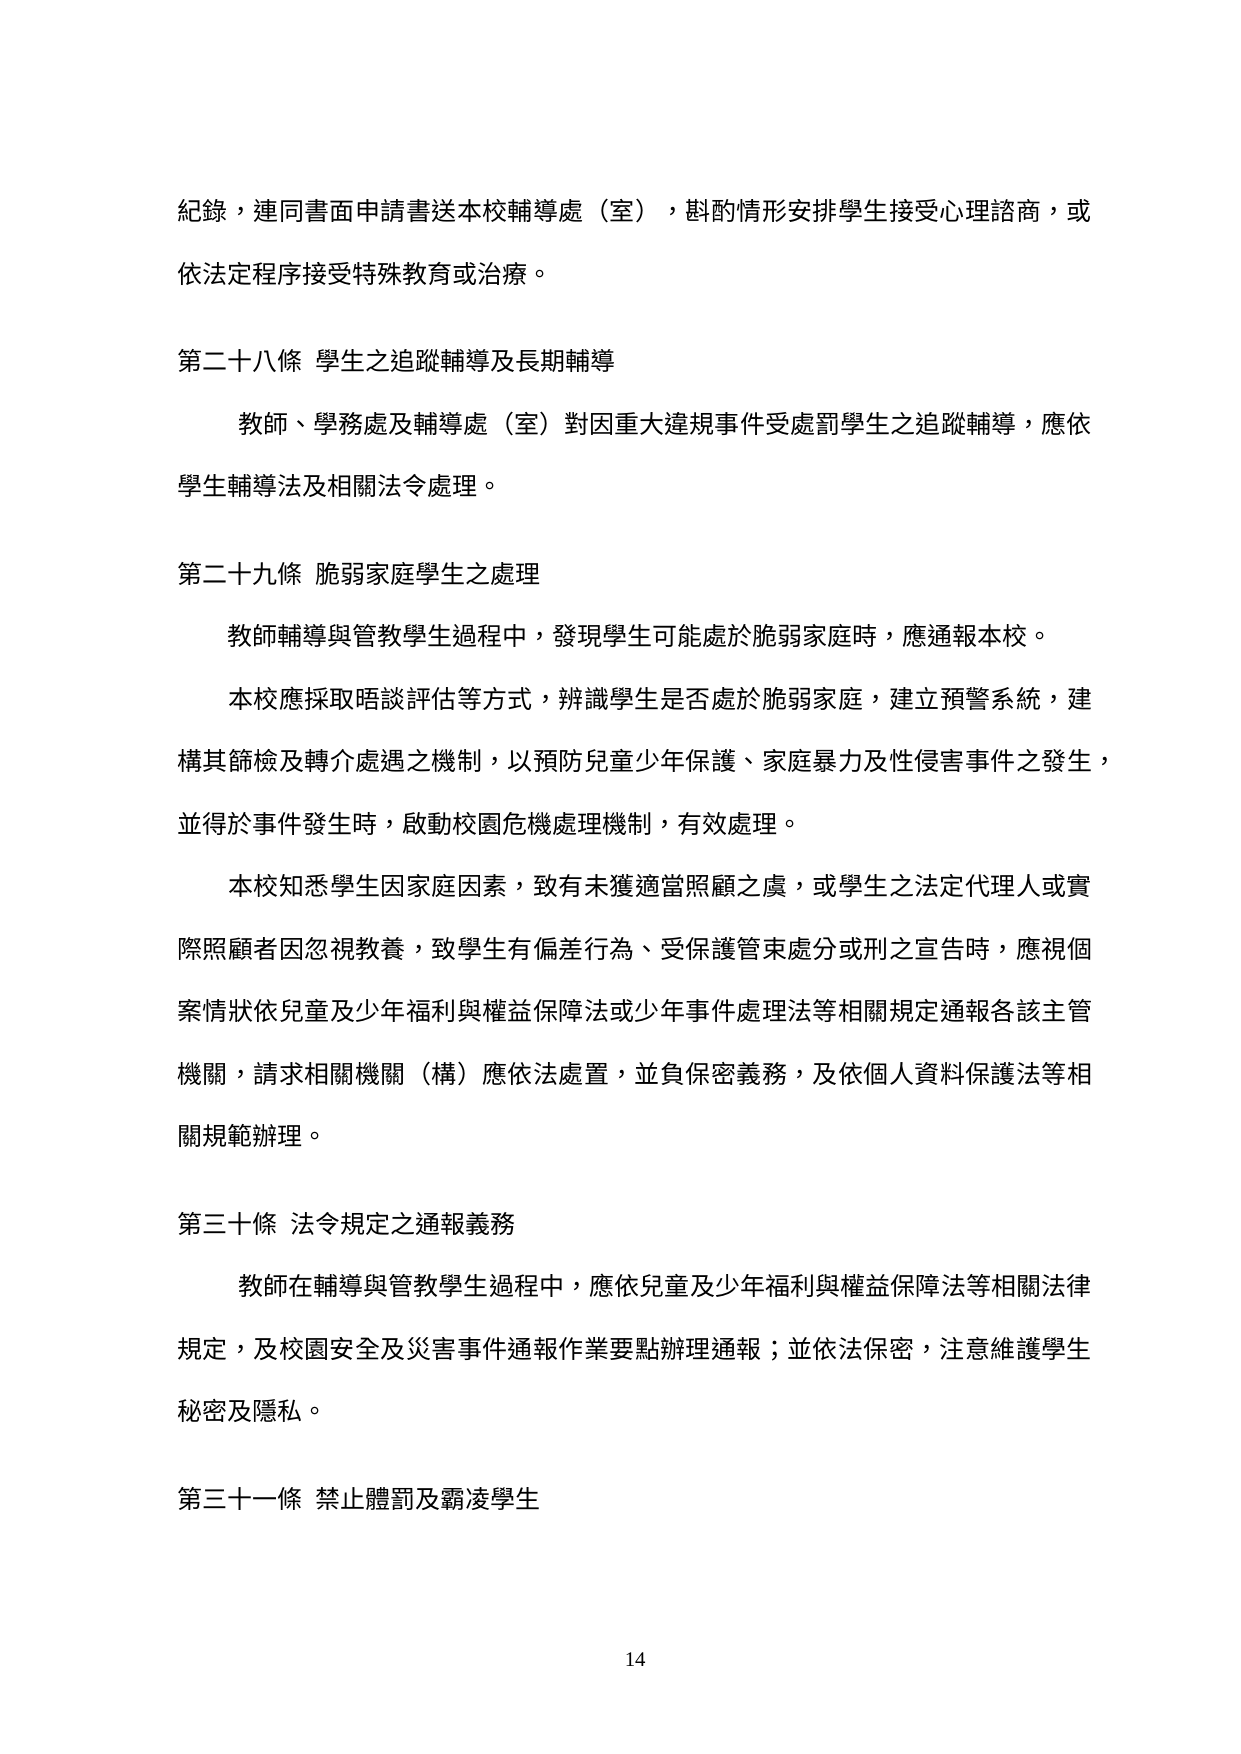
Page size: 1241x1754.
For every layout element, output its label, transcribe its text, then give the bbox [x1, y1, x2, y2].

text 第三十一條 禁止體罰及霸凌學生 [177, 1456, 1092, 1518]
text 教師輔導與管教學生過程中，發現學生可能處於脆弱家庭時，應通報本校。 [177, 593, 1092, 656]
text 第二十八條 學生之追蹤輔導及長期輔導 [177, 318, 1092, 381]
text 第三十條 法令規定之通報義務 [177, 1181, 1092, 1243]
text 教師、學務處及輔導處（室）對因重大違規事件受處罰學生之追蹤輔導，應依學生輔導法及相關法令處理。 [177, 381, 1092, 506]
text 教師在輔導與管教學生過程中，應依兒童及少年福利與權益保障法等相關法律規定，及校園安全及災害事件通報作業要點辦理通報；並依法保密，注意維護學生秘密及隱私。 [177, 1243, 1092, 1431]
text 紀錄，連同書面申請書送本校輔導處（室），斟酌情形安排學生接受心理諮商，或依法定程序接受特殊教育或治療。 [177, 168, 1092, 293]
text 第二十九條 脆弱家庭學生之處理 [177, 531, 1092, 593]
text 本校知悉學生因家庭因素，致有未獲適當照顧之虞，或學生之法定代理人或實際照顧者因忽視教養，致學生有偏差行為、受保護管束處分或刑之宣告時，應視個案情狀依兒童及少年福利與權益保障法或少年事件處理法等相關規定通報各該主管機關，請求相關機關（構）應依法處置，並負保密義務，及依個人資料保護法等相關規範辦理。 [177, 843, 1092, 1156]
text 本校應採取晤談評估等方式，辨識學生是否處於脆弱家庭，建立預警系統，建構其篩檢及轉介處遇之機制，以預防兒童少年保護、家庭暴力及性侵害事件之發生，並得於事件發生時，啟動校園危機處理機制，有效處理。 [177, 656, 1092, 843]
